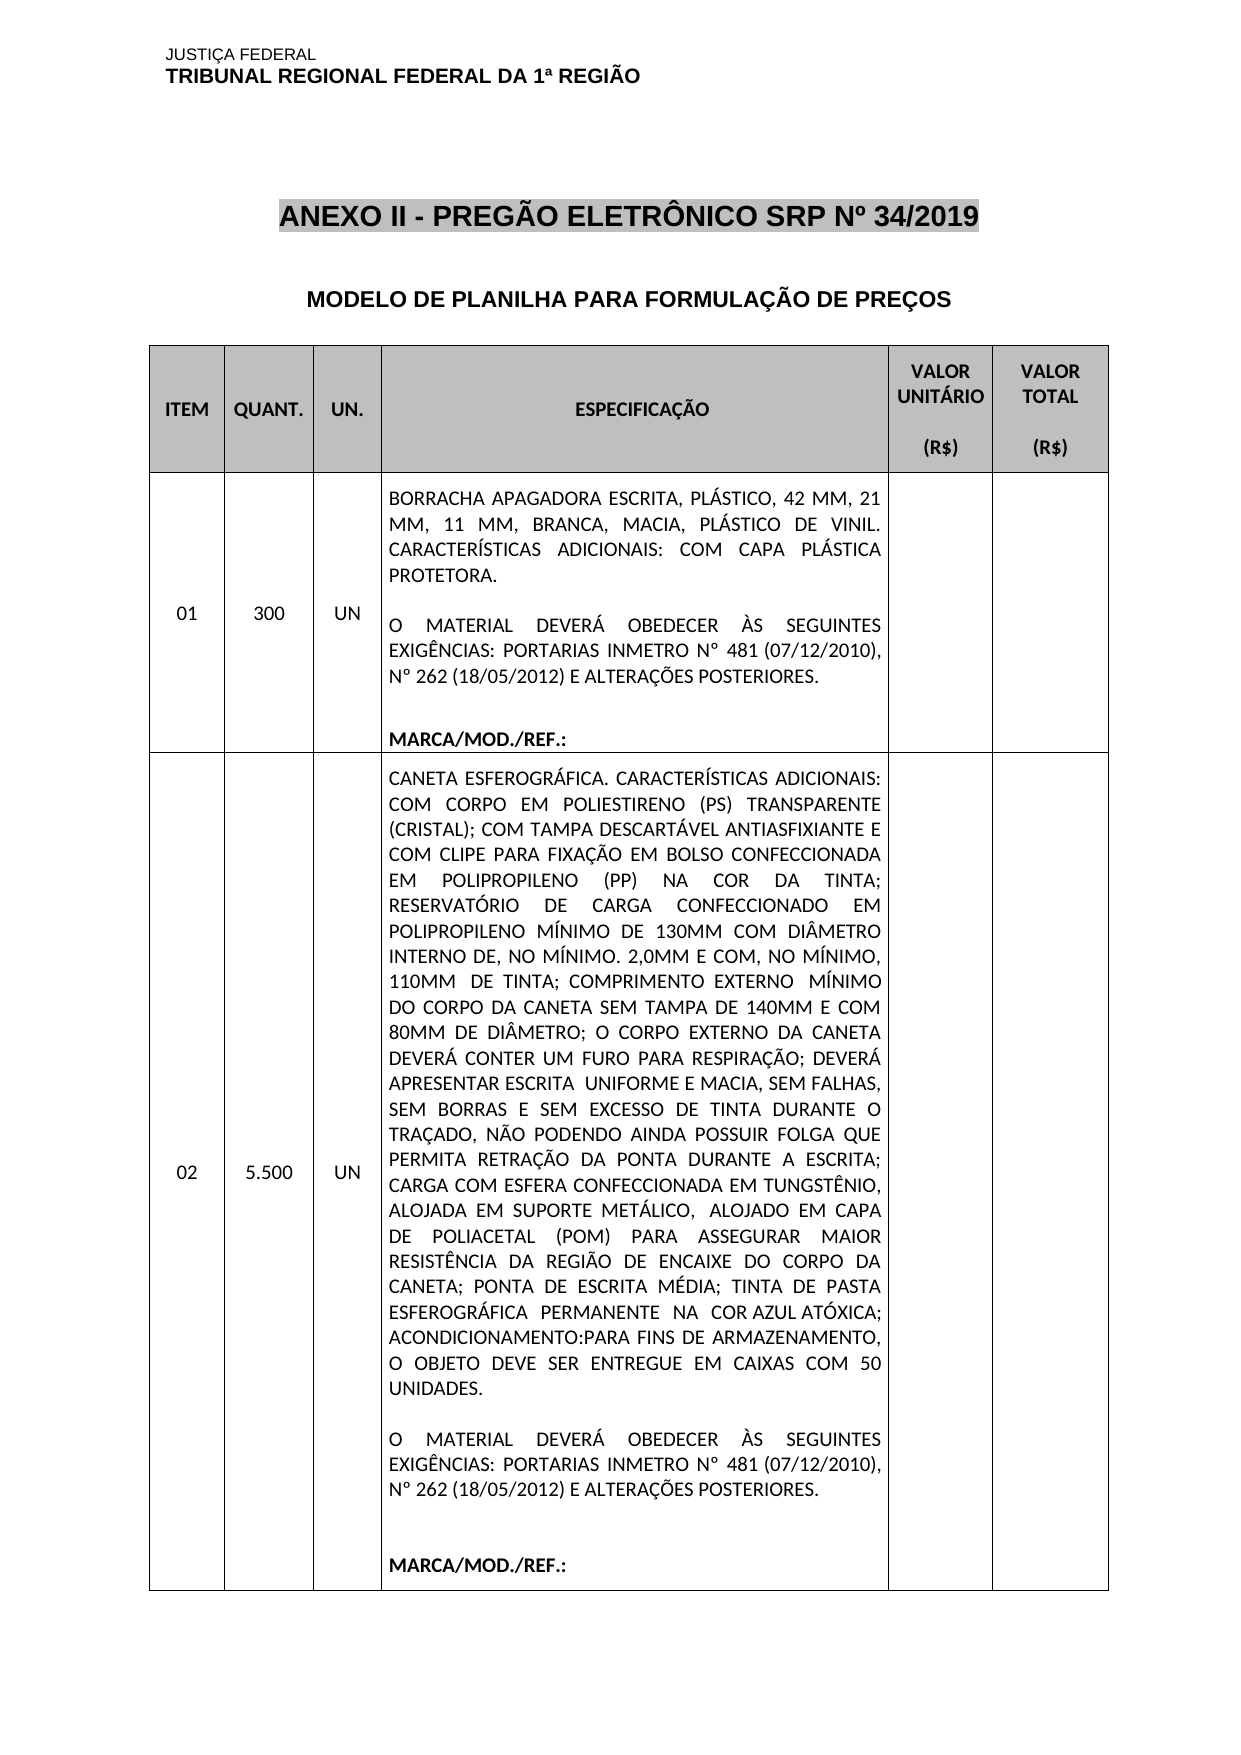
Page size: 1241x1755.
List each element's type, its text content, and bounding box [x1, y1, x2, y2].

table_header ITEM [150, 346, 224, 472]
table_cell 300 [225, 473, 313, 752]
table_cell UN [314, 473, 381, 752]
table_header QUANT. [225, 346, 313, 472]
table_header ESPECIFICAÇÃO [382, 346, 888, 472]
table_cell [993, 473, 1108, 752]
table_header VALOR TOTAL (R$) [993, 346, 1108, 472]
table_cell [993, 753, 1108, 1590]
table_cell UN [314, 753, 381, 1590]
table_cell CANETA ESFEROGRÁFICA. CARACTERÍSTICAS ADICIONAIS: COM CORPO EM POLIESTIRENO (PS) TRANSPARENTE (CRISTAL); COM TAMPA DESCARTÁVEL ANTIASFIXIANTE E COM CLIPE PARA FIXAÇÃO EM BOLSO CONFECCIONADA EM POLIPROPILENO (PP) NA COR DA TINTA; RESERVATÓRIO DE CARGA CONFECCIONADO EM POLIPROPILENO MÍNIMO DE 130MM COM DIÂMETRO INTERNO DE, NO MÍNIMO. 2,0MM E COM, NO MÍNIMO, 110MM DE TINTA; COMPRIMENTO EXTERNO MÍNIMO DO CORPO DA CANETA SEM TAMPA DE 140MM E COM 80MM DE DIÂMETRO; O CORPO EXTERNO DA CANETA DEVERÁ CONTER UM FURO PARA RESPIRAÇÃO; DEVERÁ APRESENTAR ESCRITA UNIFORME E MACIA, SEM FALHAS, SEM BORRAS E SEM EXCESSO DE TINTA DURANTE O TRAÇADO, NÃO PODENDO AINDA POSSUIR FOLGA QUE PERMITA RETRAÇÃO DA PONTA DURANTE A ESCRITA; CARGA COM ESFERA CONFECCIONADA EM TUNGSTÊNIO, ALOJADA EM SUPORTE METÁLICO, ALOJADO EM CAPA DE POLIACETAL (POM) PARA ASSEGURAR MAIOR RESISTÊNCIA DA REGIÃO DE ENCAIXE DO CORPO DA CANETA; PONTA DE ESCRITA MÉDIA; TINTA DE PASTA ESFEROGRÁFICA PERMANENTE NA COR AZUL ATÓXICA; ACONDICIONAMENTO:PARA FINS DE ARMAZENAMENTO, O OBJETO DEVE SER ENTREGUE EM CAIXAS COM 50 UNIDADES. O MATERIAL DEVERÁ OBEDECER ÀS SEGUINTES EXIGÊNCIAS: PORTARIAS INMETRO Nº 481 (07/12/2010), Nº 262 (18/05/2012) E ALTERAÇÕES POSTERIORES. MARCA/MOD./REF.: [382, 753, 888, 1590]
table_cell [889, 473, 992, 752]
table_cell 5.500 [225, 753, 313, 1590]
table_cell 02 [150, 753, 224, 1590]
text ANEXO II - PREGÃO ELETRÔNICO SRP Nº 34/2019 [165, 199, 1093, 232]
table_header UN. [314, 346, 381, 472]
text MODELO DE PLANILHA PARA FORMULAÇÃO DE PREÇOS [165, 286, 1093, 312]
table_header VALOR UNITÁRIO (R$) [889, 346, 992, 472]
table_cell BORRACHA APAGADORA ESCRITA, PLÁSTICO, 42 MM, 21 MM, 11 MM, BRANCA, MACIA, PLÁSTICO DE VINIL. CARACTERÍSTICAS ADICIONAIS: COM CAPA PLÁSTICA PROTETORA. O MATERIAL DEVERÁ OBEDECER ÀS SEGUINTES EXIGÊNCIAS: PORTARIAS INMETRO Nº 481 (07/12/2010), Nº 262 (18/05/2012) E ALTERAÇÕES POSTERIORES. MARCA/MOD./REF.: [382, 473, 888, 752]
table_cell 01 [150, 473, 224, 752]
table_cell [889, 753, 992, 1590]
